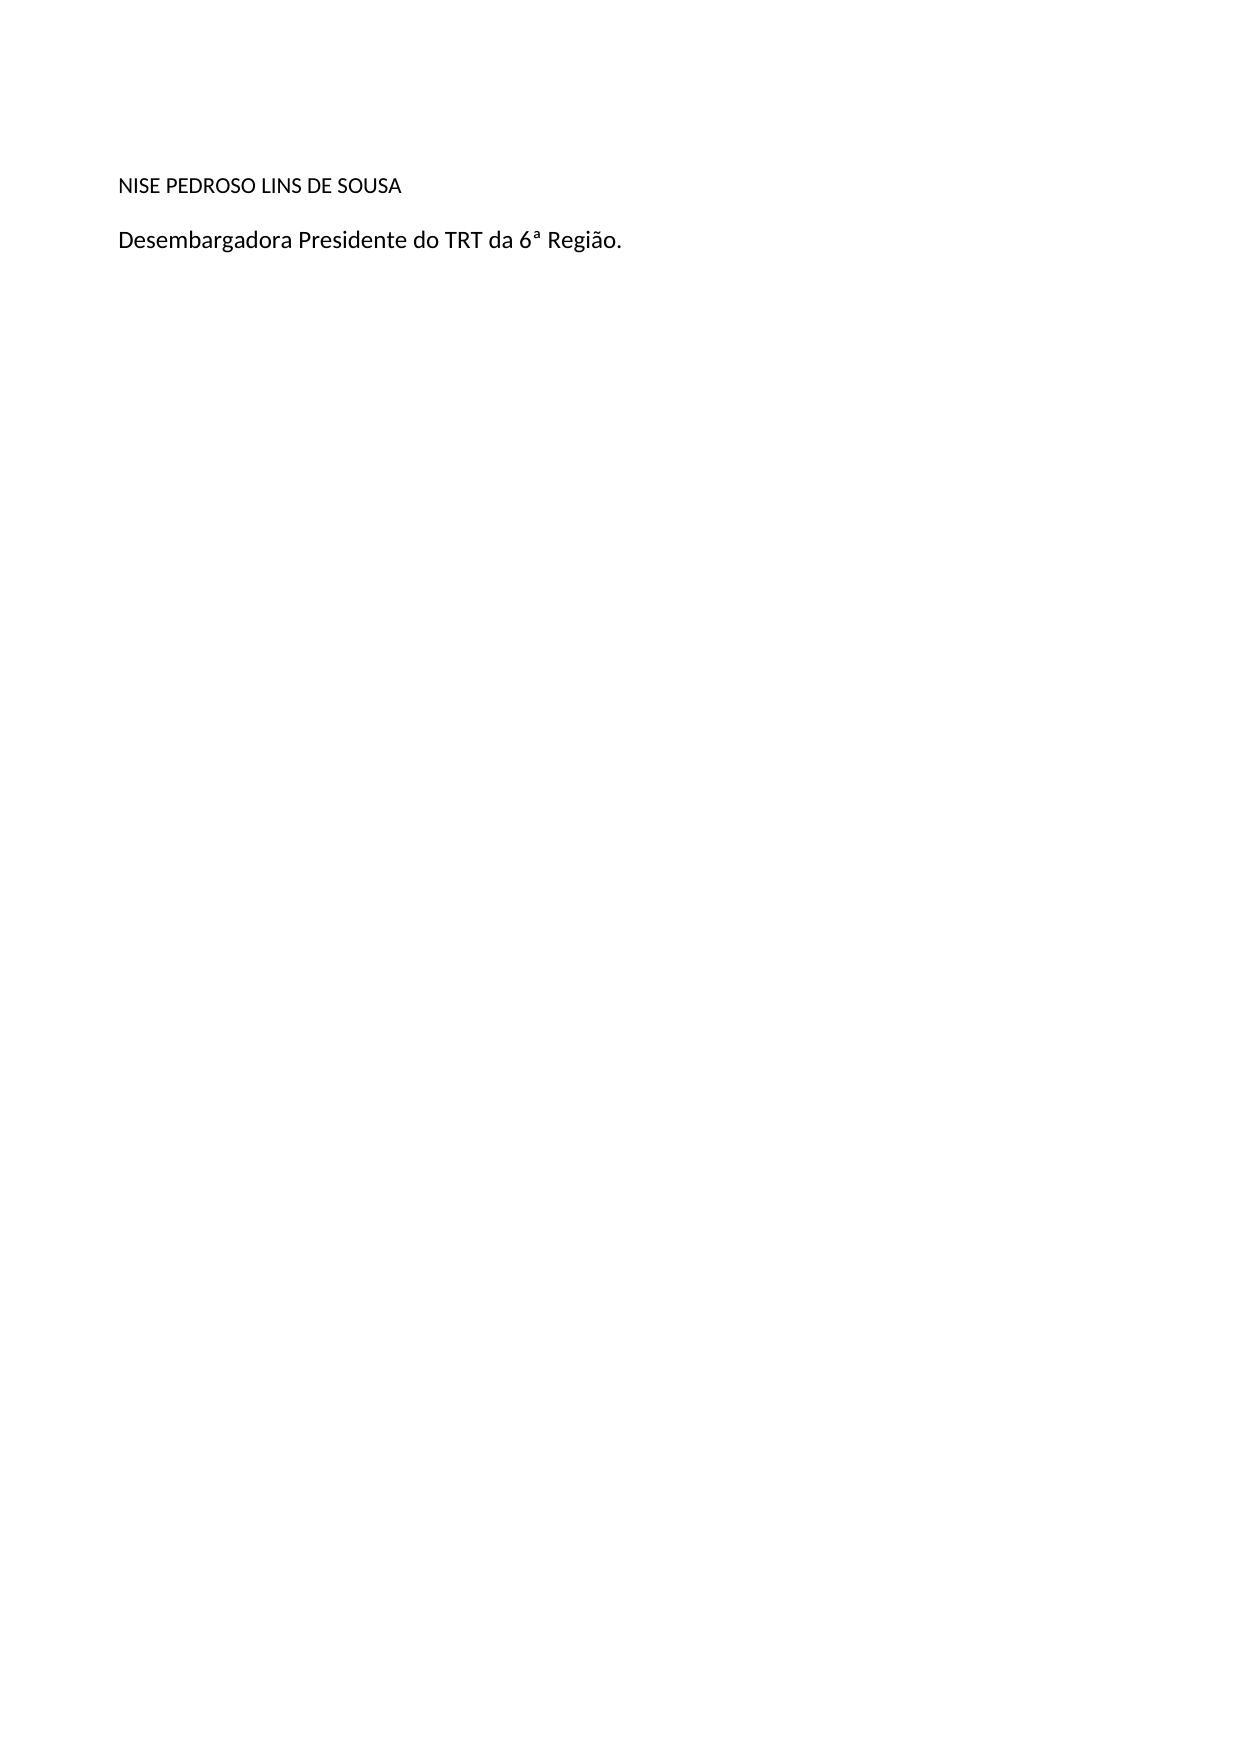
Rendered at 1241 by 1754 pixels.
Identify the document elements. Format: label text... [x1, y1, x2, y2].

text NISE PEDROSO LINS DE SOUSA [118, 171, 1122, 199]
text Desembargadora Presidente do TRT da 6ª Região. [118, 224, 1122, 255]
